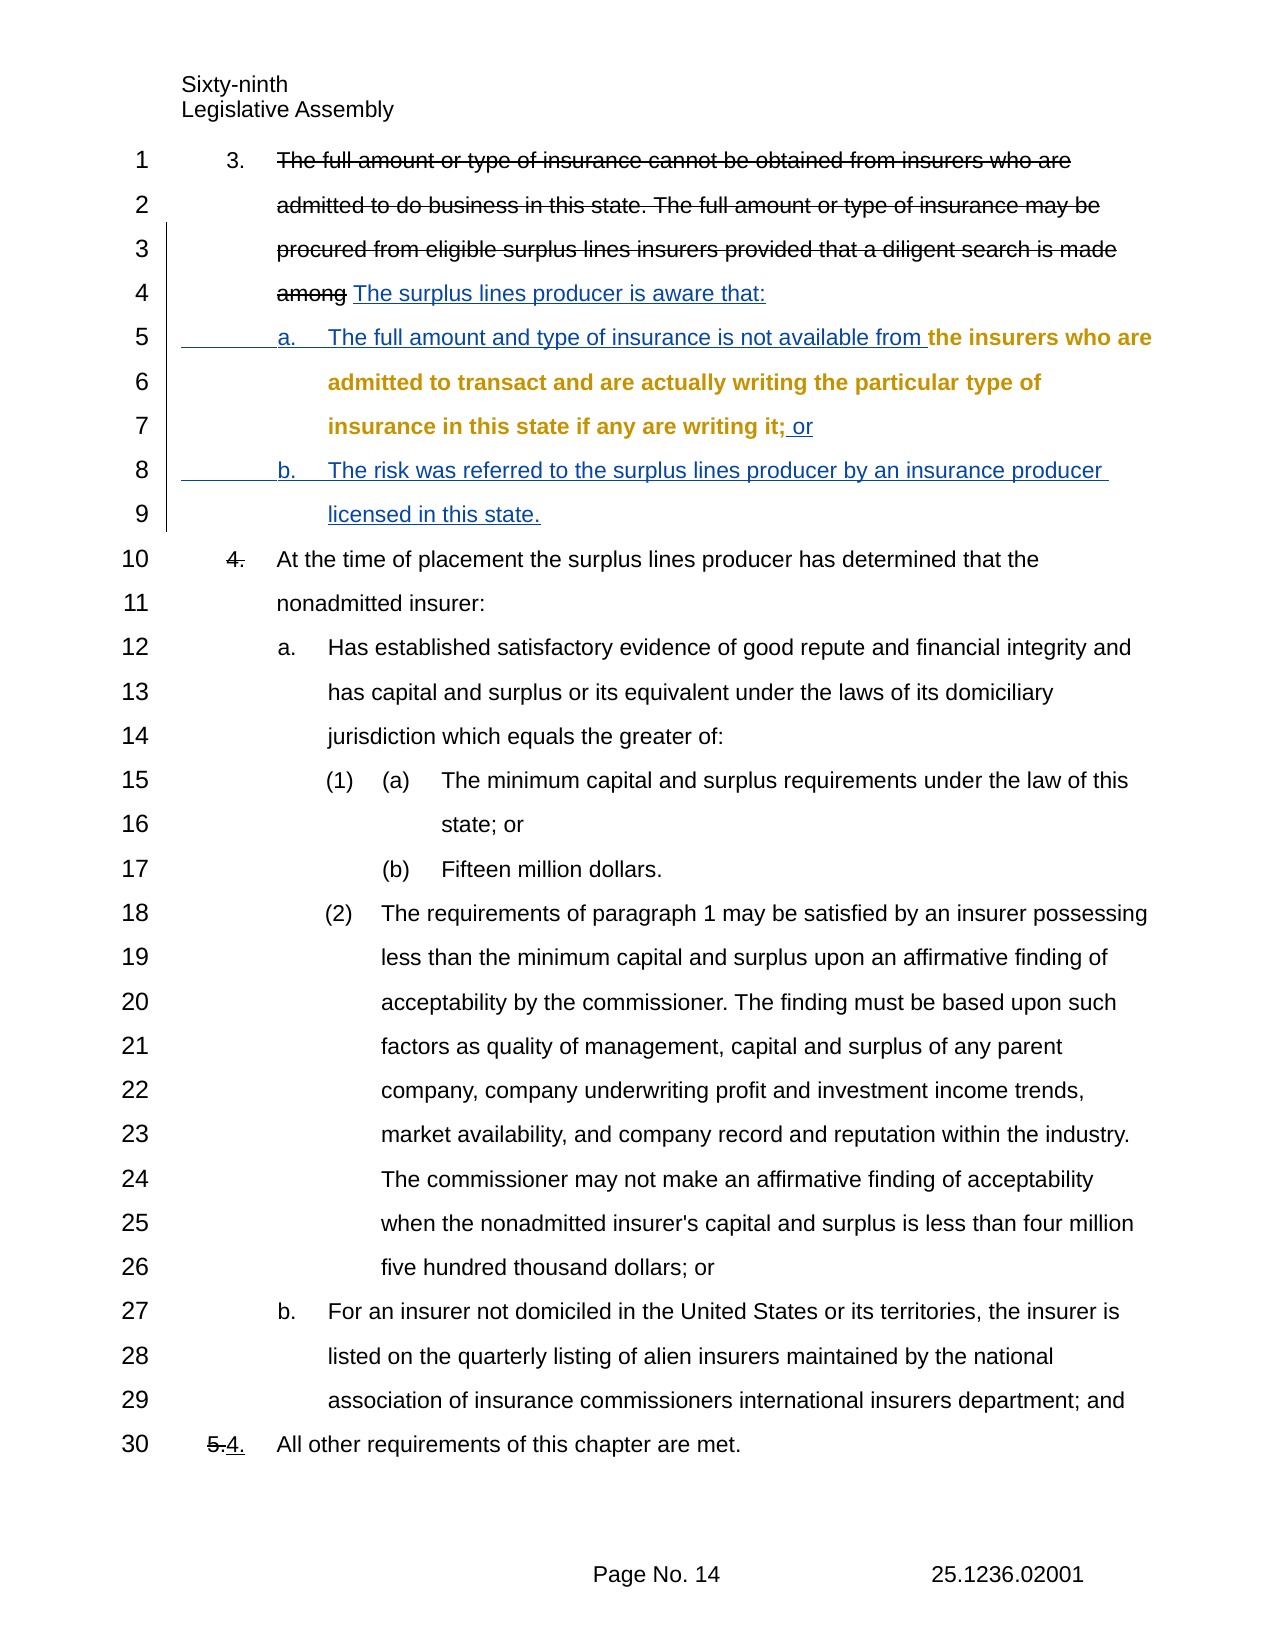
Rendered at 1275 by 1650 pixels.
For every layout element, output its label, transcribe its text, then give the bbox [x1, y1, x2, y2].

text 4. At the time of placement the surplus lines producer has determined that the nonadmitted insurer: [181, 532, 1154, 620]
text a. Has established satisfactory evidence of good repute and financial integrity and has capital and surplus or its equivalent under the laws of its domiciliary jurisdiction which equals the greater of: [181, 620, 1154, 753]
text 5.4. All other requirements of this chapter are met. [181, 1417, 1154, 1461]
text (b) Fifteen million dollars. [181, 842, 1154, 886]
text b. The risk was referred to the surplus lines producer by an insurance producer licensed in this state. [181, 443, 1154, 532]
text 3. The full amount or type of insurance cannot be obtained from insurers who are admitted to do business in this state. The full amount or type of insurance may be procured from eligible surplus lines insurers provided that a diligent search is madeamong The surplus lines producer is aware that: [181, 133, 1154, 310]
text (1) (a) The minimum capital and surplus requirements under the law of this state; or [181, 753, 1154, 842]
text b. For an insurer not domiciled in the United States or its territories, the insurer is listed on the quarterly listing of alien insurers maintained by the national association of insurance commissioners international insurers department; and [181, 1284, 1154, 1417]
text a. The full amount and type of insurance is not available from the insurers who are admitted to transact and are actually writing the particular type of insurance in this state if any are writing it; or [181, 310, 1154, 443]
text (2) The requirements of paragraph 1 may be satisfied by an insurer possessing less than the minimum capital and surplus upon an affirmative finding of acceptability by the commissioner. The finding must be based upon such factors as quality of management, capital and surplus of any parent company, company underwriting profit and investment income trends, market availability, and company record and reputation within the industry. The commissioner may not make an affirmative finding of acceptability when the nonadmitted insurer's capital and surplus is less than four million five hundred thousand dollars; or [181, 886, 1154, 1284]
